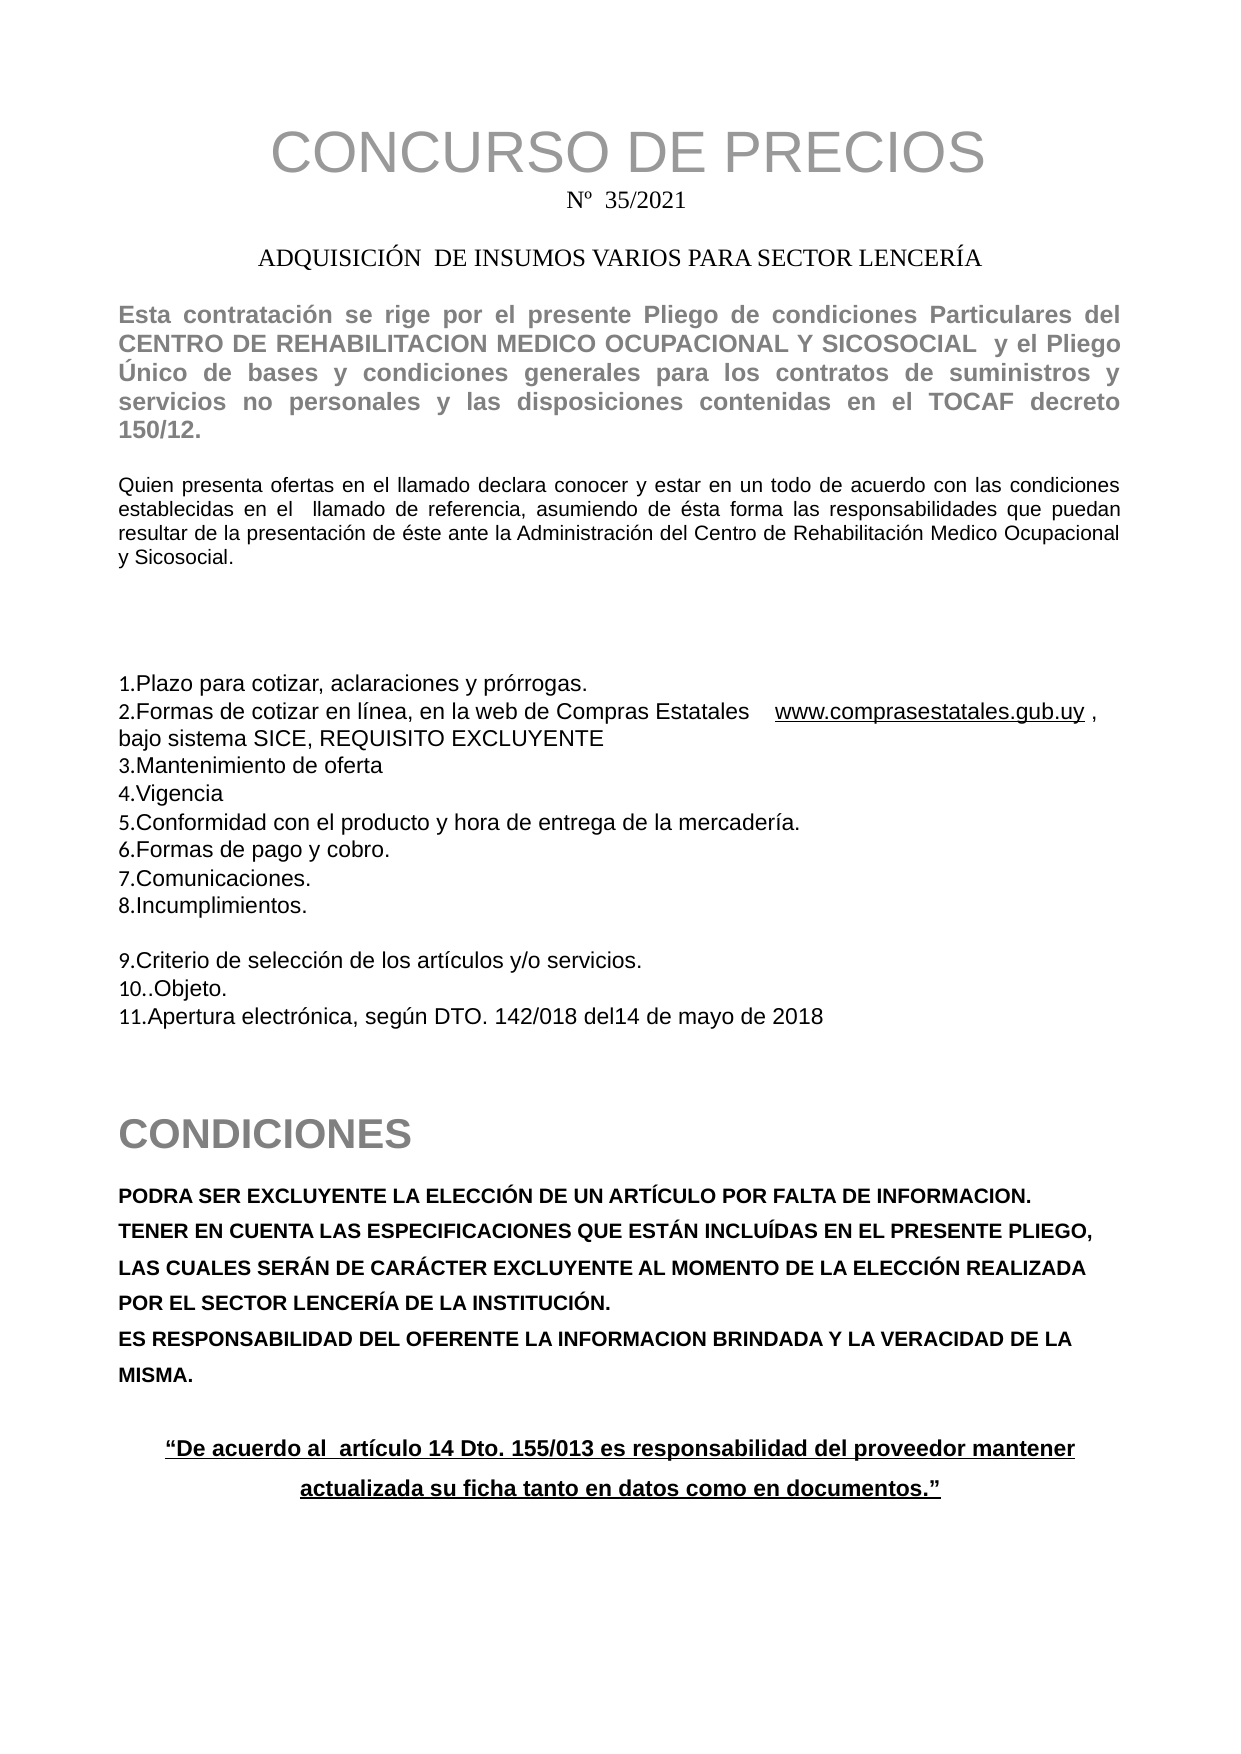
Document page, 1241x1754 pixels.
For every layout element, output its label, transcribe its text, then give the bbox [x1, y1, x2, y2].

text CONDICIONES [118, 1109, 1122, 1157]
list Comunicaciones. [118, 864, 1122, 892]
text Esta contratación se rige por el presente Pliego de condiciones Particulares del CENTRO DE REHABILITACION MEDICO OCUPACIONAL Y SICOSOCIAL y el Pliego Único de bases y condiciones generales para los contratos de suministros y servicios no personales y las disposiciones contenidas en el TOCAF decreto 150/12. [118, 300, 1122, 444]
text CONCURSO DE PRECIOS [118, 118, 1122, 185]
list Formas de pago y cobro. [118, 836, 1122, 864]
list Vigencia [118, 779, 1122, 808]
text Quien presenta ofertas en el llamado declara conocer y estar en un todo de acuerdo con las condiciones establecidas en el llamado de referencia, asumiendo de ésta forma las responsabilidades que puedan resultar de la presentación de éste ante la Administración del Centro de Rehabilitación Medico Ocupacional y Sicosocial. [118, 473, 1122, 568]
list Incumplimientos. [118, 892, 1122, 920]
text PODRA SER EXCLUYENTE LA ELECCIÓN DE UN ARTÍCULO POR FALTA DE INFORMACION. [118, 1183, 1122, 1207]
list Formas de cotizar en línea, en la web de Compras Estatales www.comprasestatales.gub.uy , bajo sistema SICE, REQUISITO EXCLUYENTE [118, 697, 1122, 752]
text ADQUISICIÓN DE INSUMOS VARIOS PARA SECTOR LENCERÍA [118, 243, 1122, 271]
text Nº 35/2021 [118, 185, 1122, 214]
text ES RESPONSABILIDAD DEL OFERENTE LA INFORMACION BRINDADA Y LA VERACIDAD DE LA MISMA. [118, 1327, 1122, 1387]
text TENER EN CUENTA LAS ESPECIFICACIONES QUE ESTÁN INCLUÍDAS EN EL PRESENTE PLIEGO, LAS CUALES SERÁN DE CARÁCTER EXCLUYENTE AL MOMENTO DE LA ELECCIÓN REALIZADA POR EL SECTOR LENCERÍA DE LA INSTITUCIÓN. [118, 1219, 1122, 1315]
list .Objeto. [118, 974, 1122, 1002]
list Criterio de selección de los artículos y/o servicios. [118, 946, 1122, 974]
list Mantenimiento de oferta [118, 752, 1122, 779]
list Conformidad con el producto y hora de entrega de la mercadería. [118, 808, 1122, 836]
list Apertura electrónica, según DTO. 142/018 del14 de mayo de 2018 [118, 1002, 1122, 1030]
text “De acuerdo al artículo 14 Dto. 155/013 es responsabilidad del proveedor mantener actualizada su ficha tanto en datos como en documentos.” [118, 1435, 1122, 1501]
list Plazo para cotizar, aclaraciones y prórrogas. [118, 669, 1122, 697]
